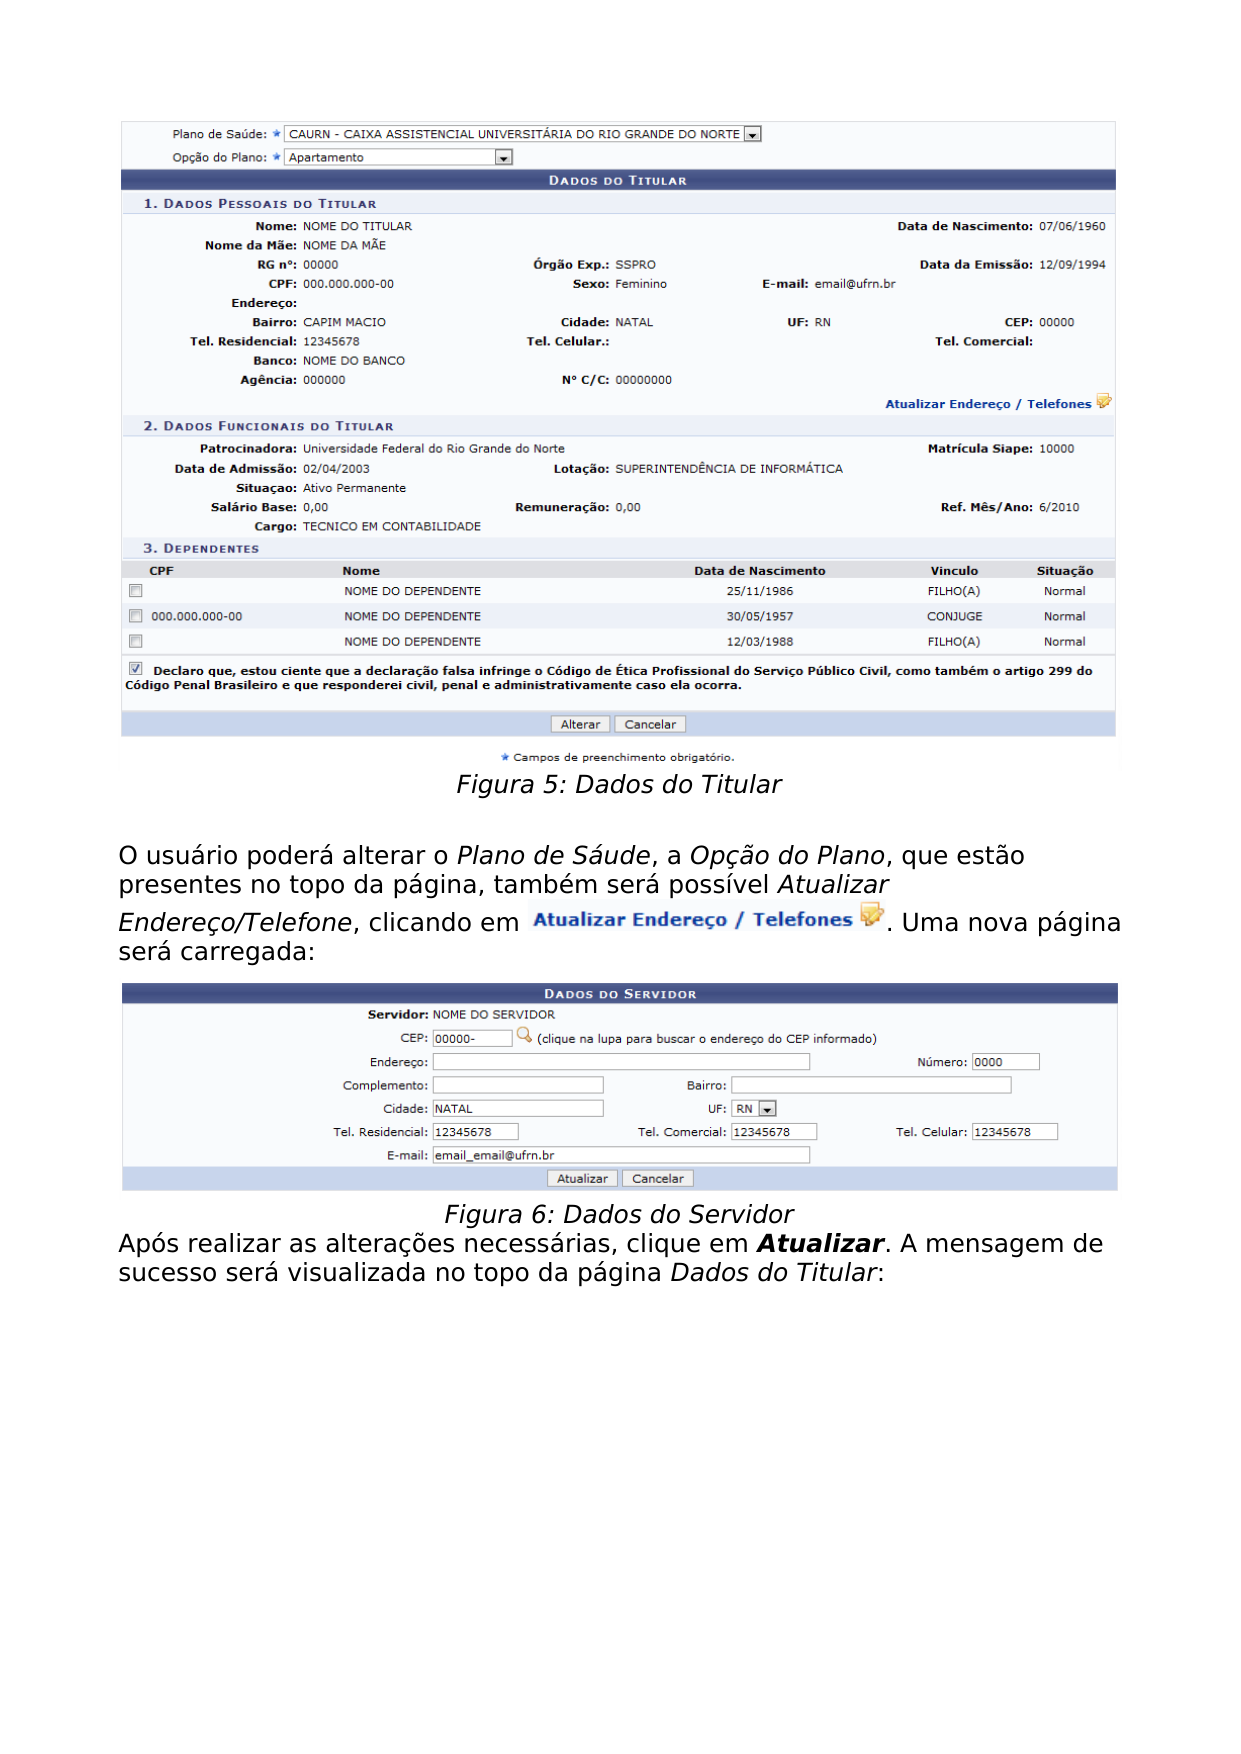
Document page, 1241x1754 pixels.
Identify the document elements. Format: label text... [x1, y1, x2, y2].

picture [118, 118, 1123, 771]
text Após realizar as alterações necessárias, clique em Atualizar. A mensagem de sucesso será visualizada no topo da página Dados do Titular: [118, 1229, 1122, 1287]
picture [527, 899, 886, 931]
picture [118, 978, 1123, 1200]
text Figura 6: Dados do Servidor [118, 1200, 1122, 1229]
text Figura 5: Dados do Titular [118, 771, 1122, 800]
text O usuário poderá alterar o Plano de Sáude, a Opção do Plano, que estão presentes no topo da página, também será possível Atualizar Endereço/Telefone, clicando em . Uma nova página será carregada: [118, 841, 1122, 966]
